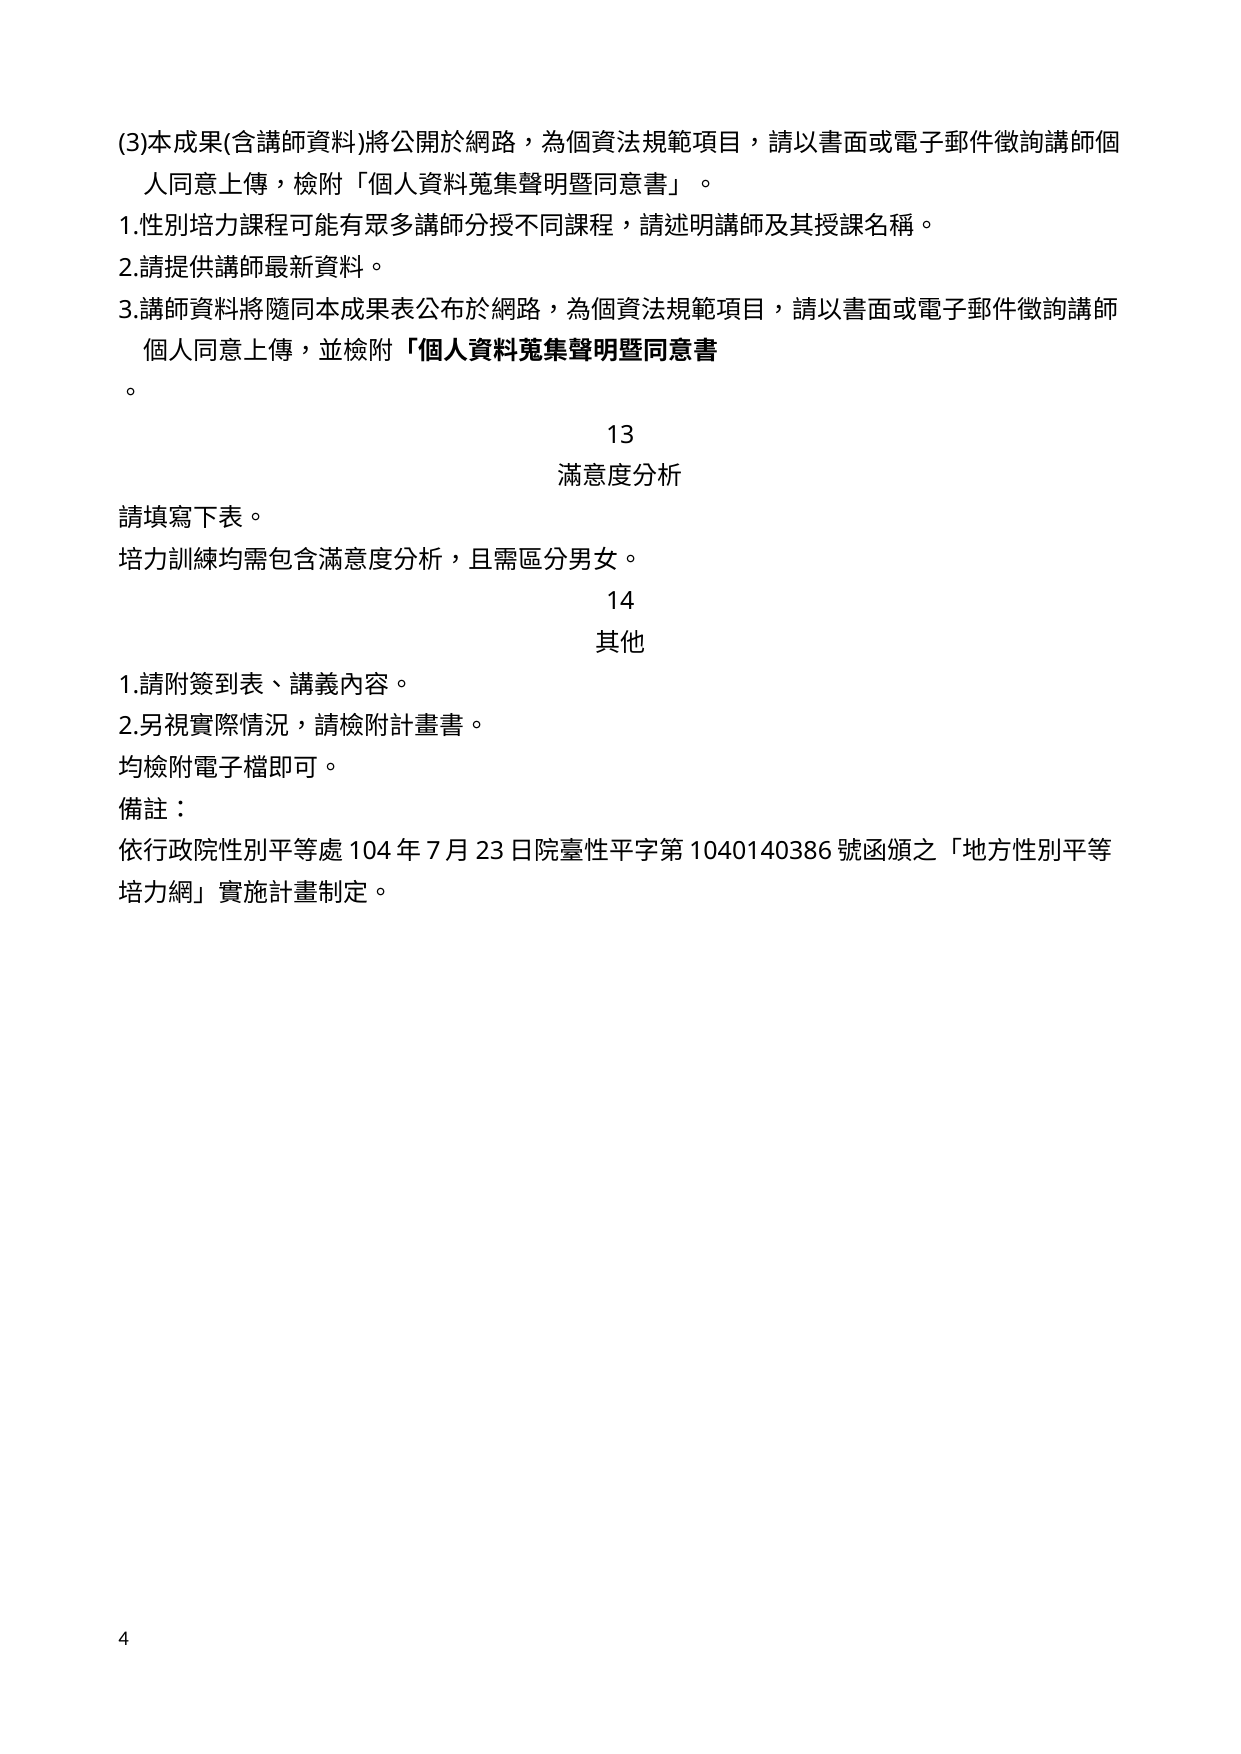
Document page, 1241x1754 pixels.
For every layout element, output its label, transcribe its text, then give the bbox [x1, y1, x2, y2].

text 。 [118, 368, 1122, 410]
text 培力訓練均需包含滿意度分析，且需區分男女。 [118, 535, 1122, 576]
text 13 [118, 410, 1122, 451]
text 其他 [118, 618, 1122, 660]
text 1.性別培力課程可能有眾多講師分授不同課程，請述明講師及其授課名稱。 [118, 201, 1122, 243]
text 請填寫下表。 [118, 493, 1122, 535]
text 2.另視實際情況，請檢附計畫書。 [118, 701, 1122, 743]
text 均檢附電子檔即可。 [118, 743, 1122, 785]
text 滿意度分析 [118, 451, 1122, 493]
text (3)本成果(含講師資料)將公開於網路，為個資法規範項目，請以書面或電子郵件徵詢講師個人同意上傳，檢附「個人資料蒐集聲明暨同意書」。 [118, 118, 1122, 201]
text 1.請附簽到表、講義內容。 [118, 660, 1122, 701]
text 14 [118, 576, 1122, 618]
text 備註： [118, 785, 1122, 826]
text 依行政院性別平等處104年7月23日院臺性平字第1040140386號函頒之「地方性別平等培力網」實施計畫制定。 [118, 826, 1122, 910]
text 3.講師資料將隨同本成果表公布於網路，為個資法規範項目，請以書面或電子郵件徵詢講師個人同意上傳，並檢附「個人資料蒐集聲明暨同意書 [118, 285, 1122, 368]
text 2.請提供講師最新資料。 [118, 243, 1122, 285]
